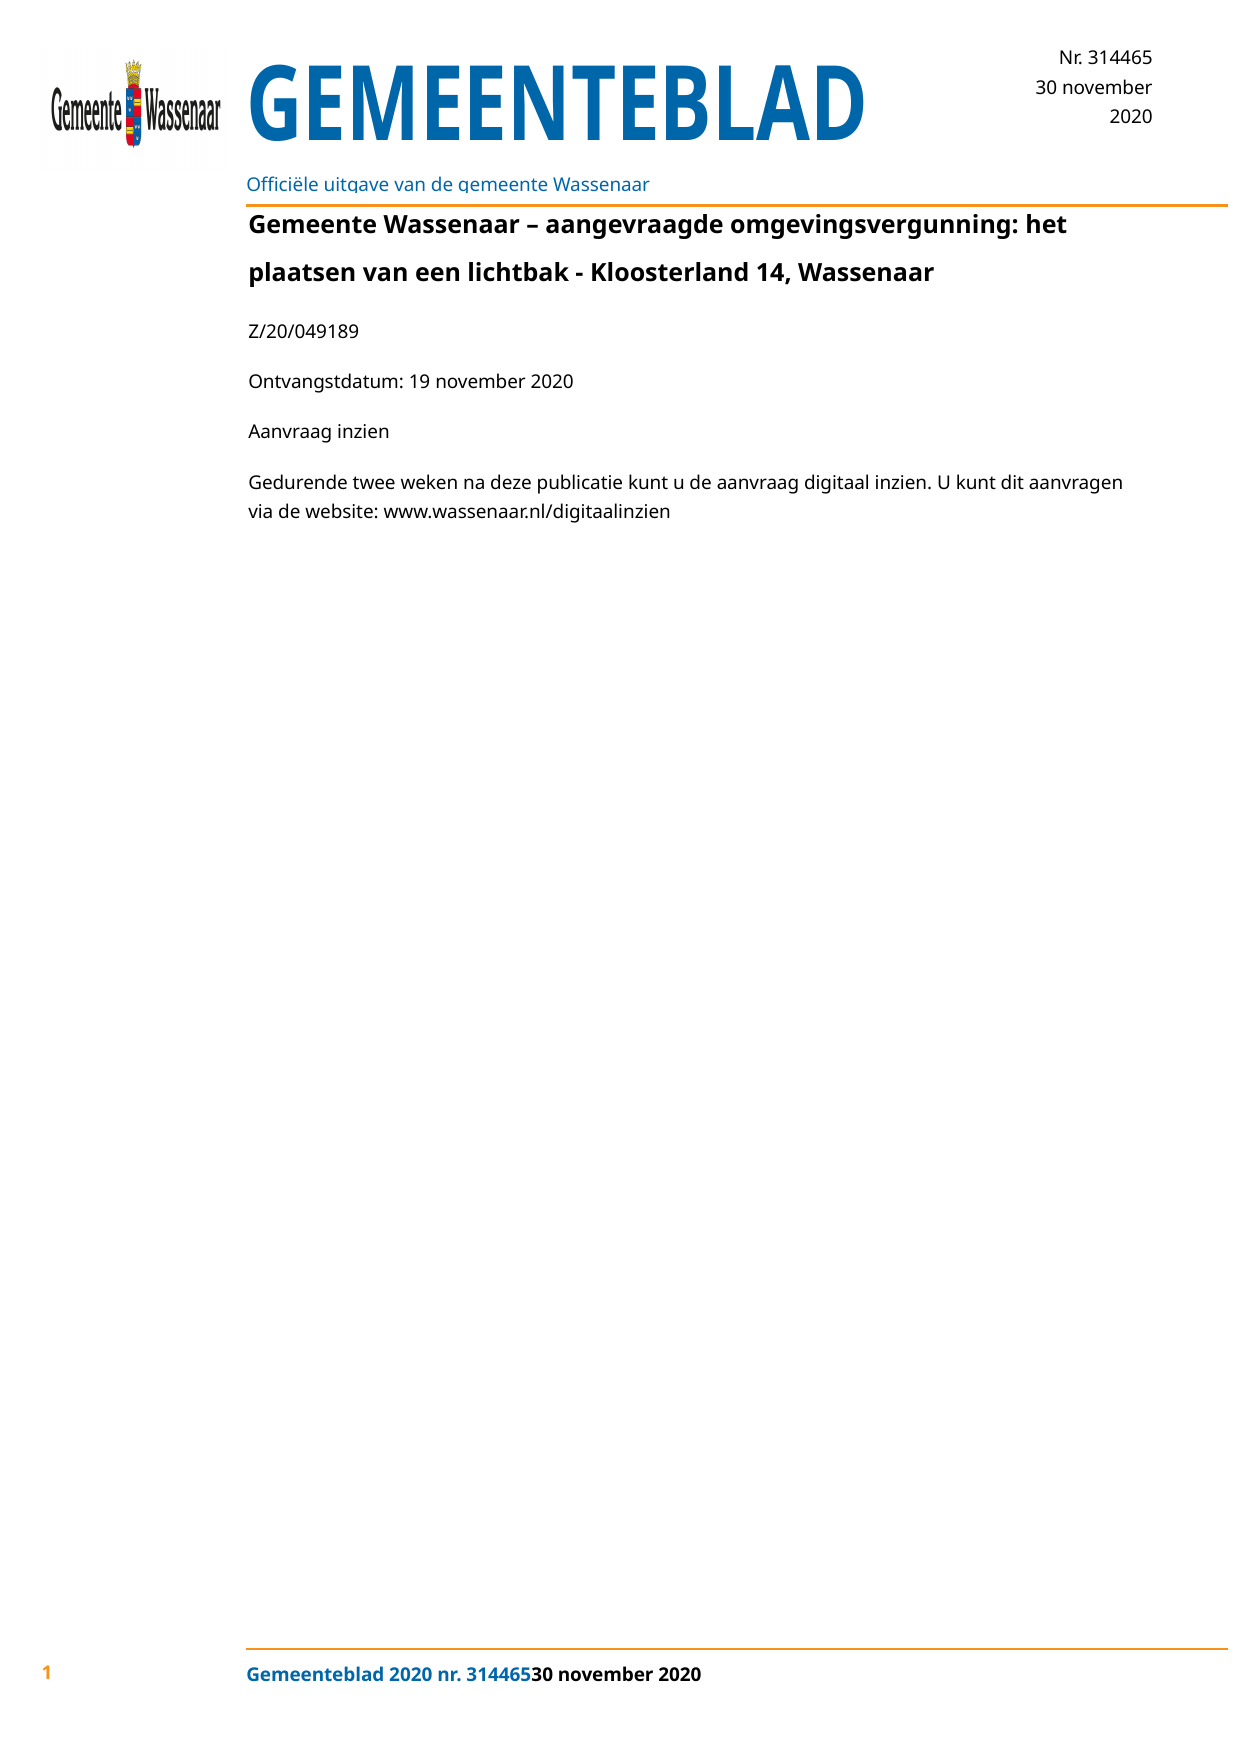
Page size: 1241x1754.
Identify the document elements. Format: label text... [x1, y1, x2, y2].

text Aanvraag inzien [248, 419, 1152, 444]
picture [41, 47, 231, 172]
text Z/20/049189 [248, 318, 1152, 344]
text Gedurende twee weken na deze publicatie kunt u de aanvraag digitaal inzien. U kunt dit aanvragen via de website: www.wassenaar.nl/digitaalinzien [248, 469, 1152, 524]
text Gemeente Wassenaar – aangevraagde omgevingsvergunning: het plaatsen van een lichtbak - Kloosterland 14, Wassenaar [248, 207, 1152, 288]
text Ontvangstdatum: 19 november 2020 [248, 368, 1152, 394]
